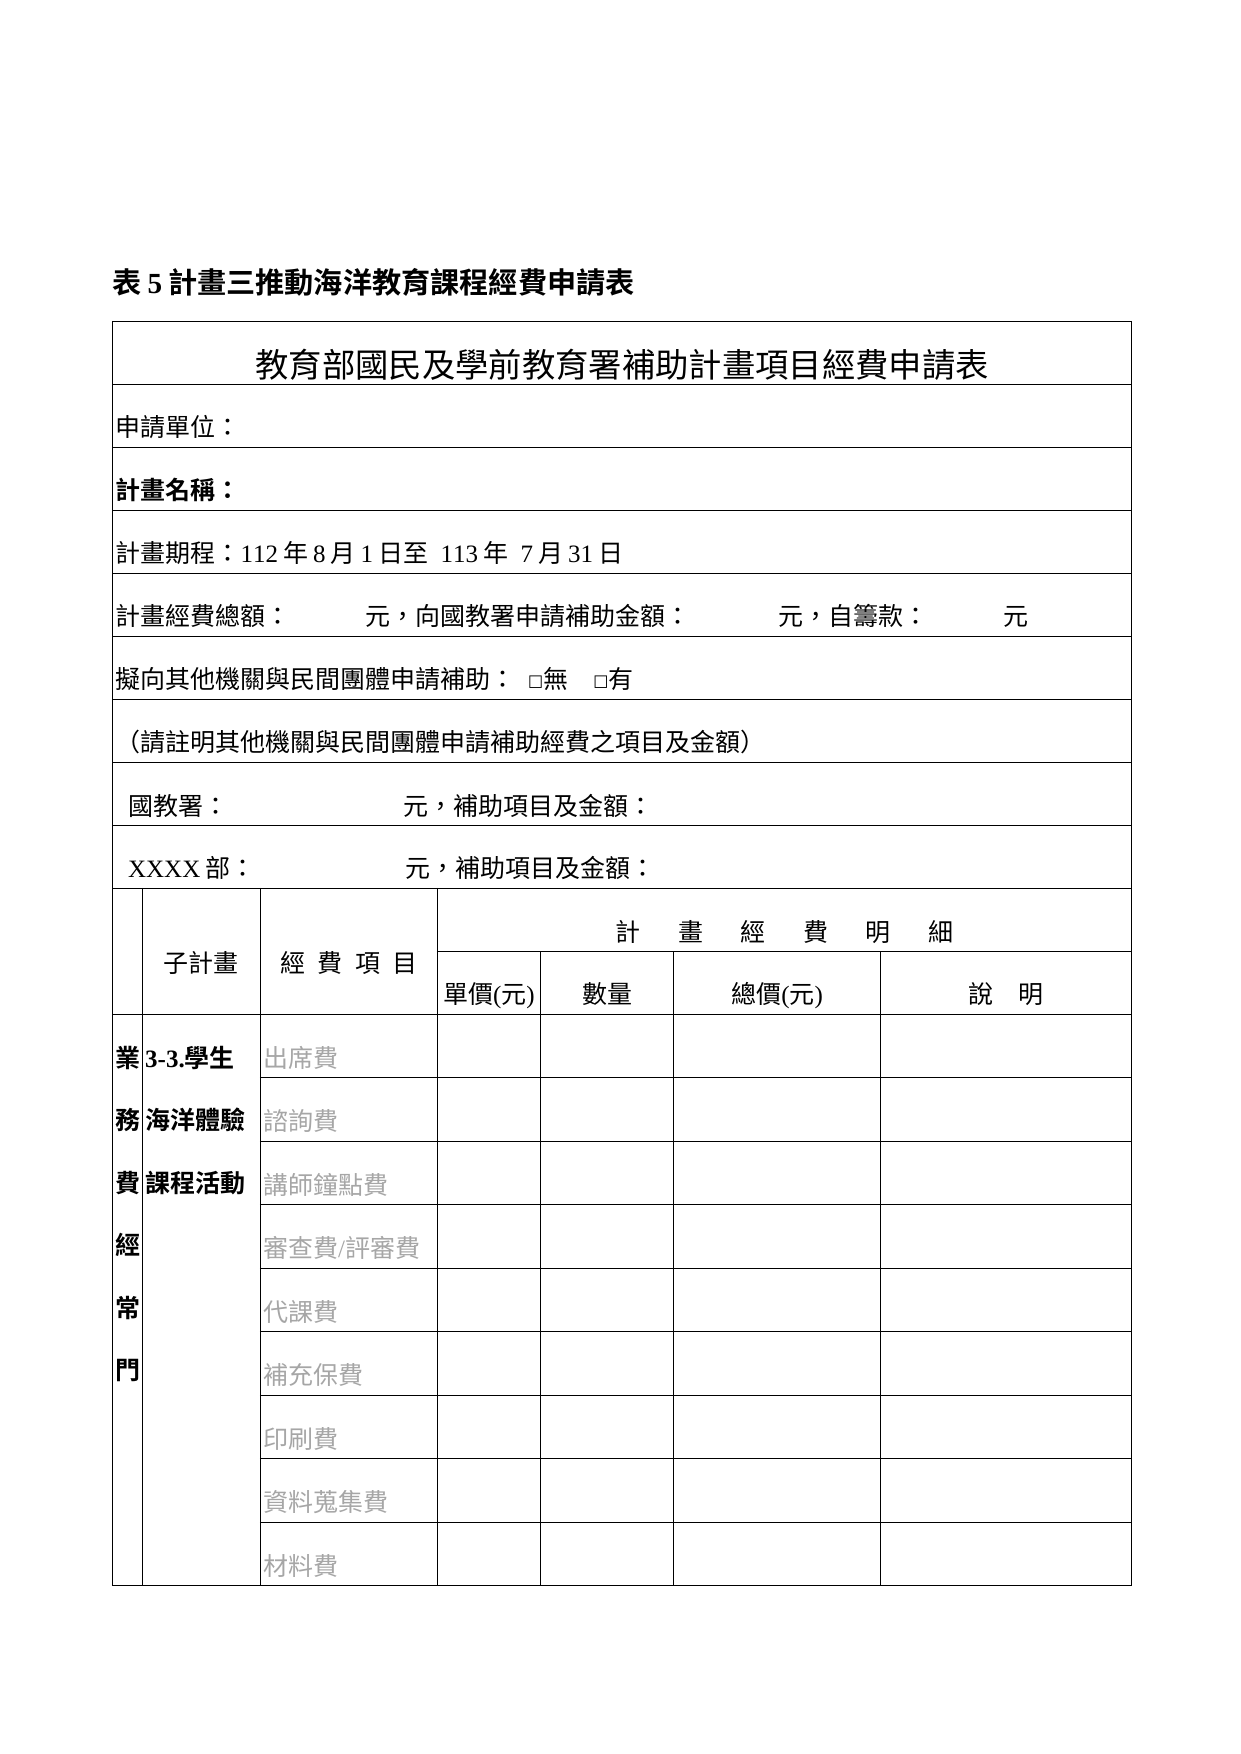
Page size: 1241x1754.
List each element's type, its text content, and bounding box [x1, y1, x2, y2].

table_cell 單價(元) [438, 952, 540, 1014]
table_cell [438, 1142, 540, 1204]
table_cell 出席費 [261, 1015, 437, 1077]
table_cell [541, 1459, 673, 1522]
table_cell [881, 1523, 1131, 1585]
table_cell 計 畫 經 費 明 細 [438, 889, 1131, 951]
table_cell 子計畫 [143, 889, 260, 1014]
table_cell 國教署： 元，補助項目及金額： [113, 763, 1131, 825]
table_cell [674, 1205, 880, 1268]
table_cell 材料費 [261, 1523, 437, 1585]
table_cell [541, 1078, 673, 1141]
table_cell [438, 1269, 540, 1331]
table_cell [881, 1332, 1131, 1395]
table_cell [674, 1332, 880, 1395]
table_cell 擬向其他機關與民間團體申請補助： ☐無 ☐有 [113, 637, 1131, 699]
table_cell 經 費 項 目 [261, 889, 437, 1014]
table_cell 講師鐘點費 [261, 1142, 437, 1204]
table_cell [881, 1205, 1131, 1268]
table_cell [541, 1142, 673, 1204]
table_header 教育部國民及學前教育署補助計畫項目經費申請表 [113, 322, 1131, 384]
table_cell [541, 1523, 673, 1585]
table_cell 審查費/評審費 [261, 1205, 437, 1268]
table_cell [881, 1015, 1131, 1077]
table_cell 補充保費 [261, 1332, 437, 1395]
table_cell [674, 1396, 880, 1458]
table_cell [674, 1078, 880, 1141]
table_cell 計畫期程：112年8月1日至 113年 7月31日 [113, 511, 1131, 573]
table_cell [438, 1396, 540, 1458]
table_cell 代課費 [261, 1269, 437, 1331]
table_cell 資料蒐集費 [261, 1459, 437, 1522]
table_cell [674, 1459, 880, 1522]
table_cell [881, 1269, 1131, 1331]
table_cell 印刷費 [261, 1396, 437, 1458]
table_cell 業 務 費經常門 [113, 1015, 142, 1585]
table_cell [438, 1332, 540, 1395]
table_cell [541, 1396, 673, 1458]
table_cell 數量 [541, 952, 673, 1014]
table_cell 說 明 [881, 952, 1131, 1014]
table_cell [541, 1269, 673, 1331]
table_cell [438, 1078, 540, 1141]
table_cell 申請單位： [113, 385, 1131, 447]
table_cell [881, 1078, 1131, 1141]
table_cell [674, 1142, 880, 1204]
table_cell [438, 1015, 540, 1077]
table_cell [674, 1015, 880, 1077]
table_cell [438, 1205, 540, 1268]
table_cell [438, 1459, 540, 1522]
table_cell 諮詢費 [261, 1078, 437, 1141]
table_cell 總價(元) [674, 952, 880, 1014]
table_cell 計畫經費總額： 元，向國教署申請補助金額： 元，自籌款： 元 [113, 574, 1131, 636]
table_cell [438, 1523, 540, 1585]
table_cell XXXX部： 元，補助項目及金額： [113, 826, 1131, 888]
table_cell [541, 1332, 673, 1395]
table_cell 計畫名稱： [113, 448, 1131, 510]
table_cell [881, 1459, 1131, 1522]
table_cell [881, 1142, 1131, 1204]
table_cell （請註明其他機關與民間團體申請補助經費之項目及金額） [113, 700, 1131, 762]
subtitle 表5計畫三推動海洋教育課程經費申請表 [112, 239, 1128, 302]
table_cell [881, 1396, 1131, 1458]
table_cell [113, 889, 142, 1014]
table_cell [674, 1269, 880, 1331]
table_cell [674, 1523, 880, 1585]
table_cell 3-3.學生海洋體驗課程活動 [143, 1015, 260, 1585]
table_cell [541, 1205, 673, 1268]
table_cell [541, 1015, 673, 1077]
